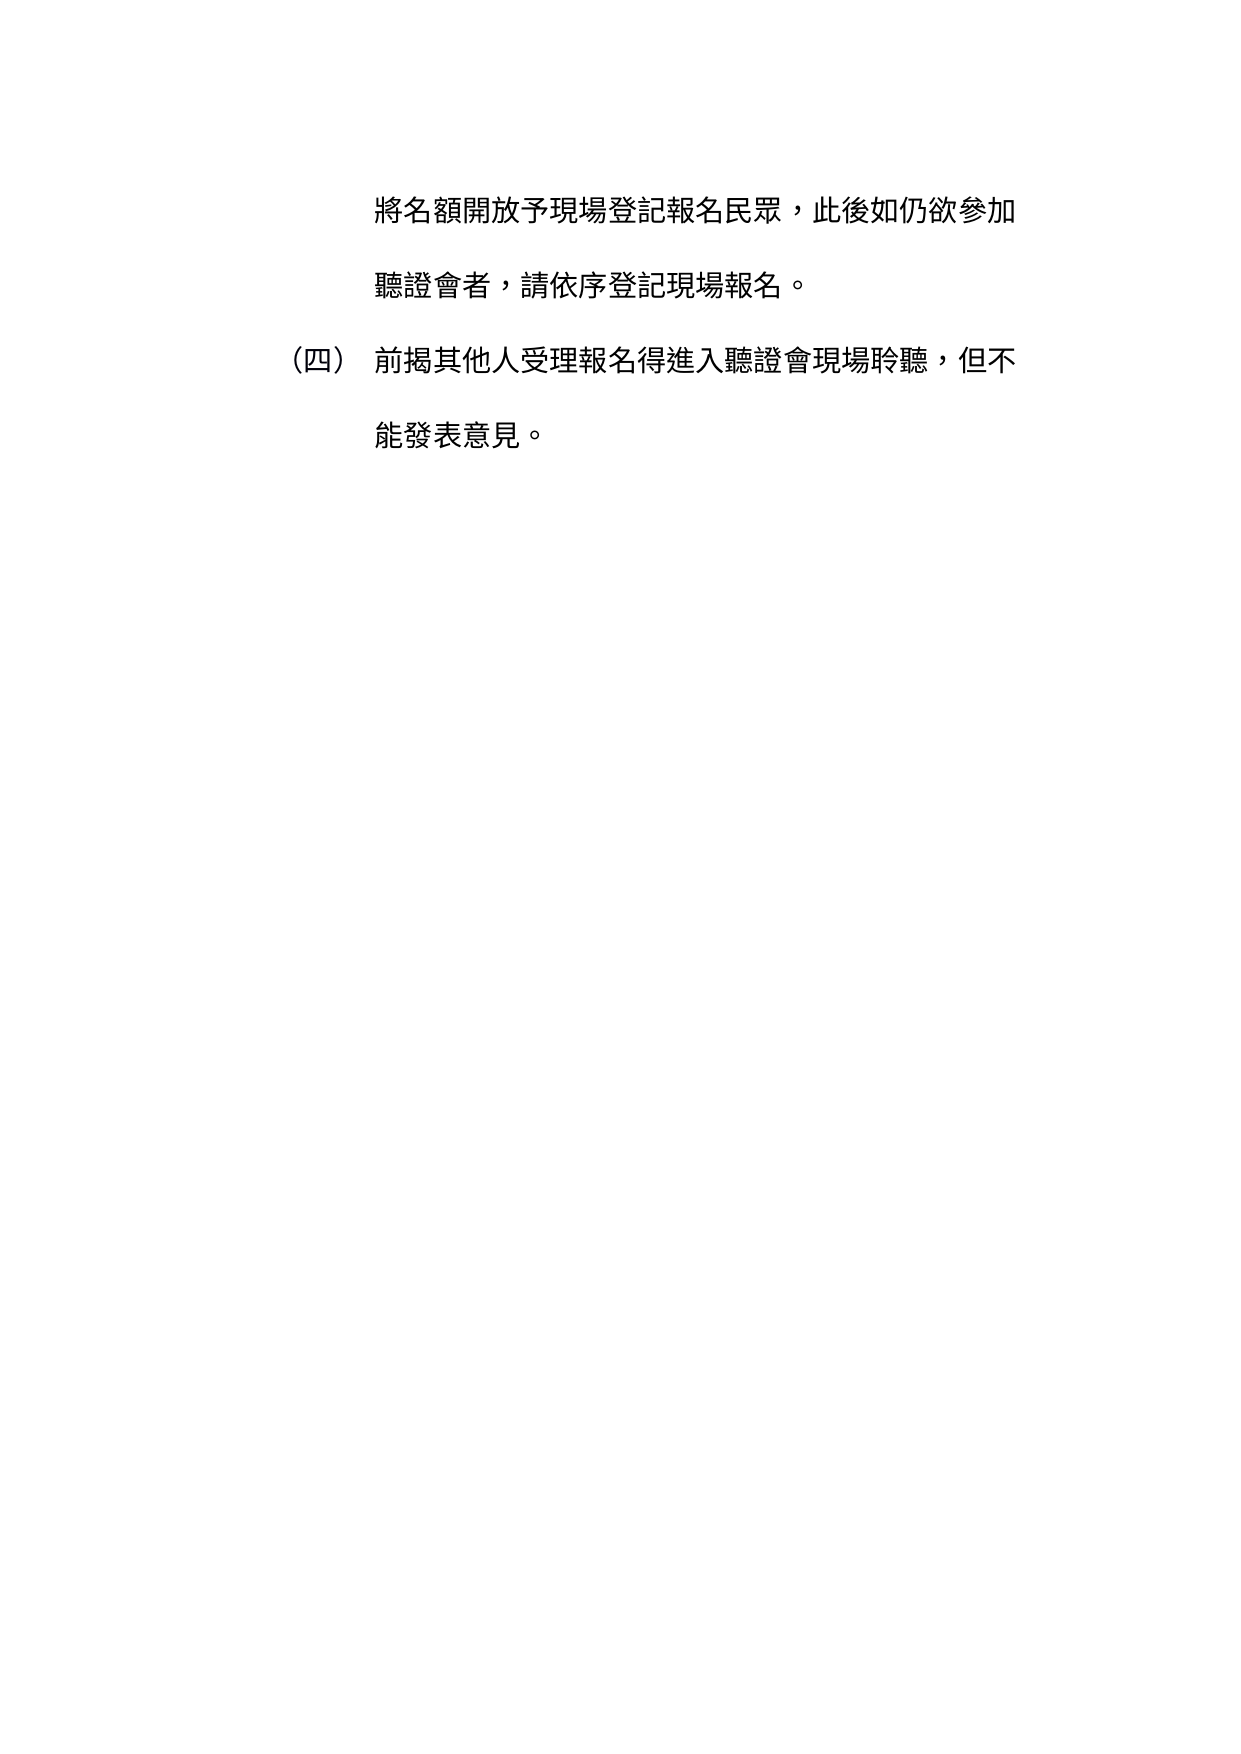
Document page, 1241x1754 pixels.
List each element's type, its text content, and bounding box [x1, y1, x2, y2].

list 將名額開放予現場登記報名民眾，此後如仍欲參加聽證會者，請依序登記現場報名。 [274, 164, 1041, 314]
list 前揭其他人受理報名得進入聽證會現場聆聽，但不能發表意見。 [274, 314, 1041, 464]
